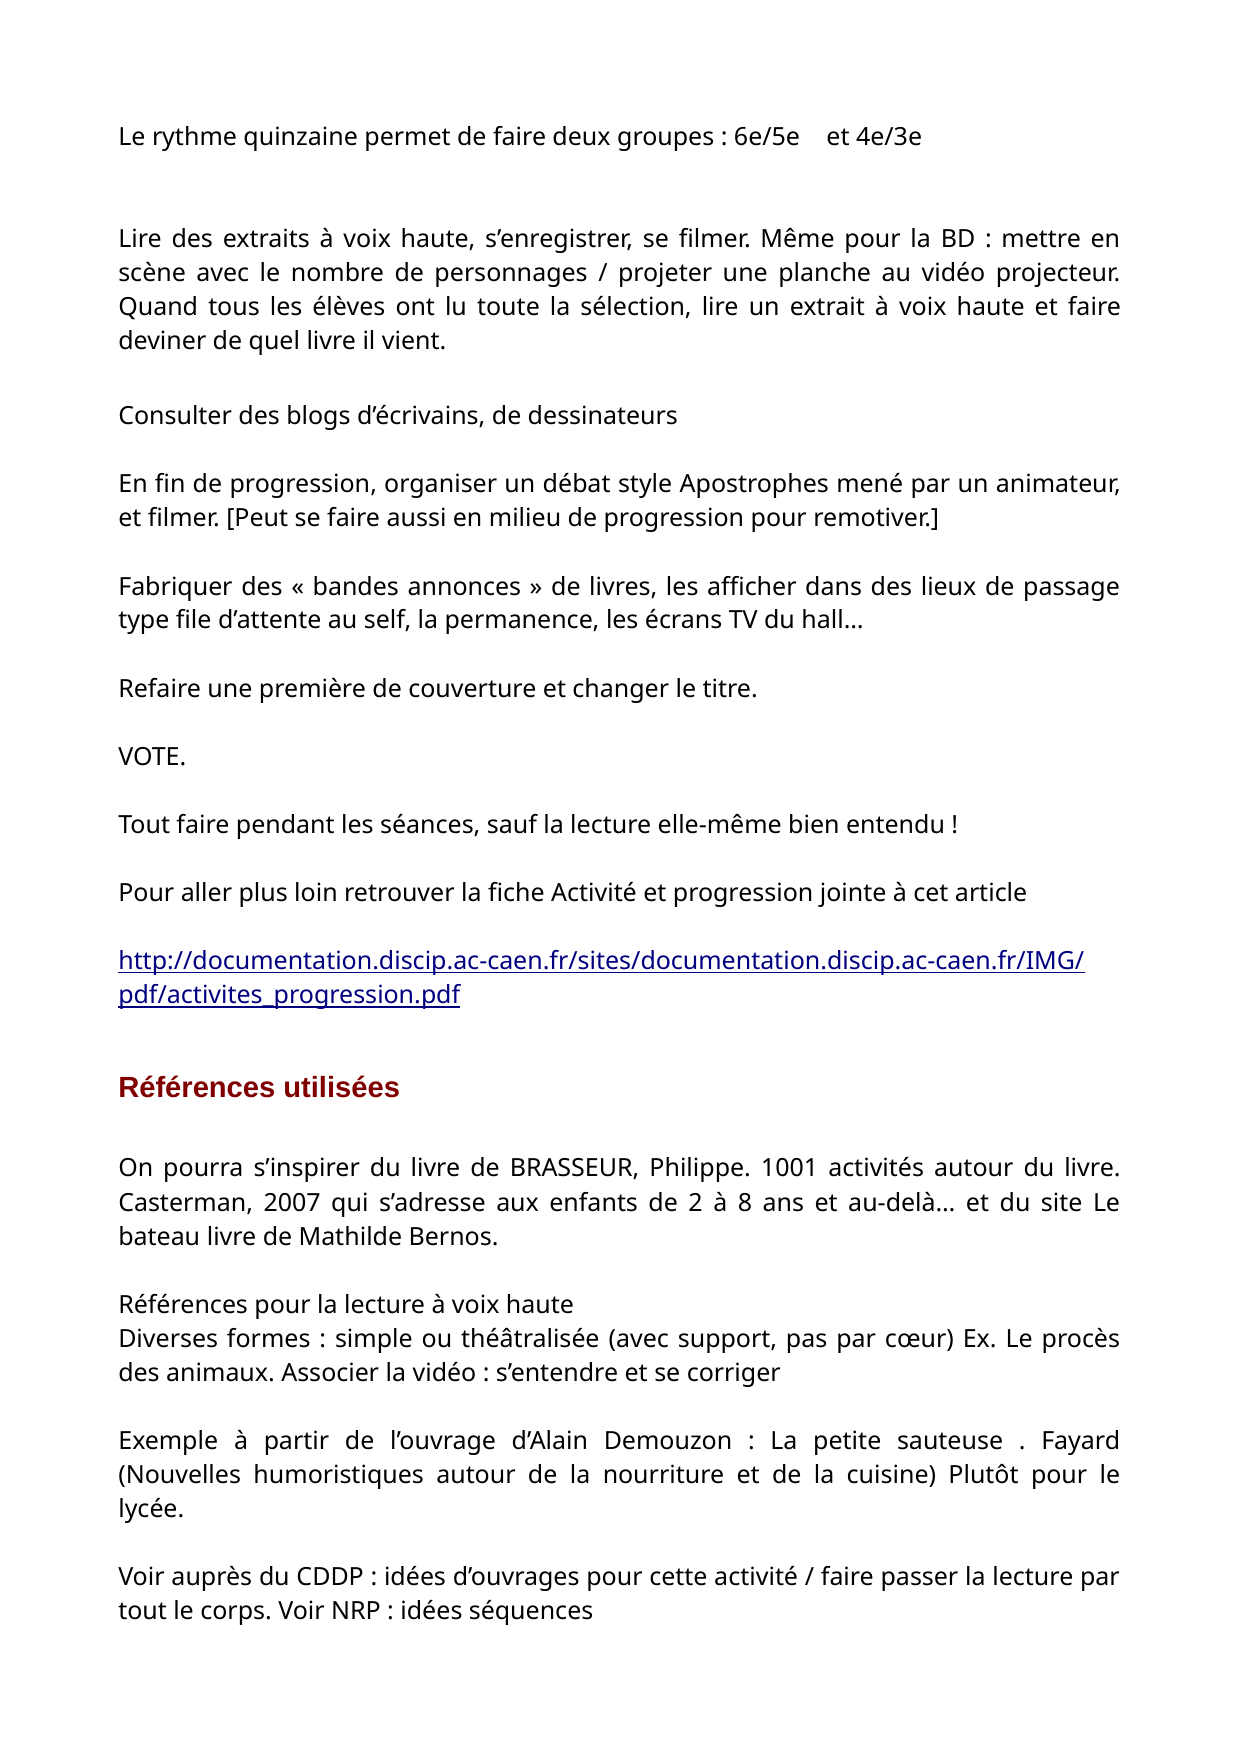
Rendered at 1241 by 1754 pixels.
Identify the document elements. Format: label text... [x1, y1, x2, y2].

text En fin de progression, organiser un débat style Apostrophes mené par un animateur, et filmer. [Peut se faire aussi en milieu de progression pour remotiver.] [118, 466, 1122, 534]
text Le rythme quinzaine permet de faire deux groupes : 6e/5e et 4e/3e [118, 118, 1122, 152]
text Lire des extraits à voix haute, s’enregistrer, se filmer. Même pour la BD : mettre en scène avec le nombre de personnages / projeter une planche au vidéo projecteur. Quand tous les élèves ont lu toute la sélection, lire un extrait à voix haute et faire deviner de quel livre il vient. [118, 220, 1122, 357]
text On pourra s’inspirer du livre de BRASSEUR, Philippe. 1001 activités autour du livre. Casterman, 2007 qui s’adresse aux enfants de 2 à 8 ans et au-delà… et du site Le bateau livre de Mathilde Bernos. [118, 1150, 1122, 1252]
subtitle Références utilisées [118, 1070, 1122, 1103]
text Pour aller plus loin retrouver la fiche Activité et progression jointe à cet article [118, 875, 1122, 909]
text http://documentation.discip.ac-caen.fr/sites/documentation.discip.ac-caen.fr/IMG/pdf/activites_progression.pdf [118, 943, 1122, 1011]
text Exemple à partir de l’ouvrage d’Alain Demouzon : La petite sauteuse . Fayard (Nouvelles humoristiques autour de la nourriture et de la cuisine) Plutôt pour le lycée. [118, 1423, 1122, 1525]
text Refaire une première de couverture et changer le titre. [118, 670, 1122, 704]
text Tout faire pendant les séances, sauf la lecture elle-même bien entendu ! [118, 807, 1122, 841]
text Consulter des blogs d’écrivains, de dessinateurs [118, 398, 1122, 432]
text Diverses formes : simple ou théâtralisée (avec support, pas par cœur) Ex. Le procès des animaux. Associer la vidéo : s’entendre et se corriger [118, 1320, 1122, 1388]
text VOTE. [118, 738, 1122, 772]
text Voir auprès du CDDP : idées d’ouvrages pour cette activité / faire passer la lecture par tout le corps. Voir NRP : idées séquences [118, 1559, 1122, 1627]
text Fabriquer des « bandes annonces » de livres, les afficher dans des lieux de passage type file d’attente au self, la permanence, les écrans TV du hall… [118, 568, 1122, 636]
text Références pour la lecture à voix haute [118, 1286, 1122, 1320]
